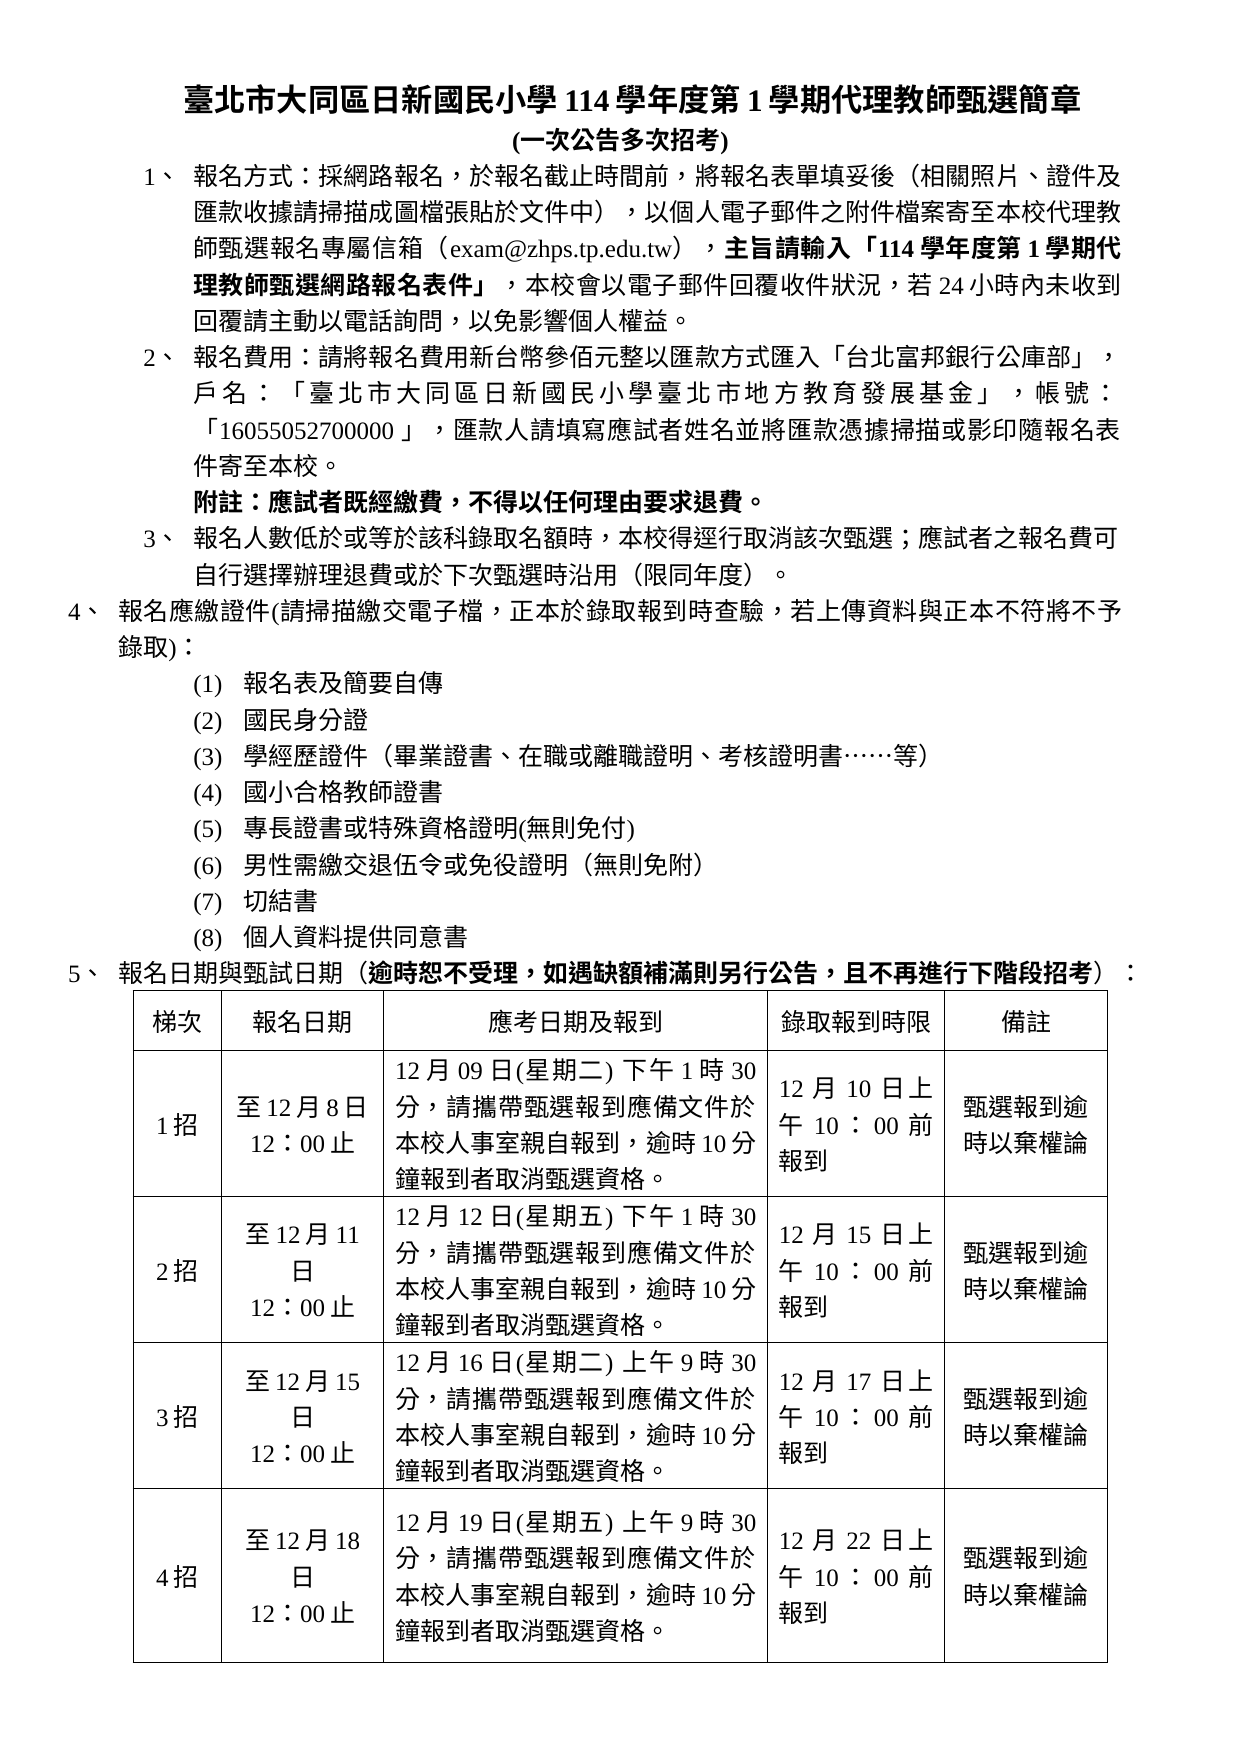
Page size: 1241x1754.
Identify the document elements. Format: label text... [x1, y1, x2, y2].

table_cell 甄選報到逾時以棄權論 [945, 1197, 1107, 1342]
table_cell 12月15日上午10：00前報到 [768, 1197, 944, 1342]
table_cell 至12月11日 12：00止 [222, 1197, 383, 1342]
table_cell 12月22日上午10：00前報到 [768, 1489, 944, 1662]
table_cell 2招 [134, 1197, 221, 1342]
list 國民身分證 [193, 700, 1122, 736]
table_cell 3招 [134, 1343, 221, 1488]
list 報名人數低於或等於該科錄取名額時，本校得逕行取消該次甄選；應試者之報名費可自行選擇辦理退費或於下次甄選時沿用（限同年度）。 [143, 519, 1122, 591]
table_cell 至12月18日 12：00止 [222, 1489, 383, 1662]
table_header 錄取報到時限 [768, 991, 944, 1050]
list 國小合格教師證書 [193, 773, 1122, 809]
table_cell 至12月15日 12：00止 [222, 1343, 383, 1488]
table_cell 12月19日(星期五) 上午9時30分，請攜帶甄選報到應備文件於本校人事室親自報到，逾時10分鐘報到者取消甄選資格。 [384, 1489, 767, 1662]
table_cell 甄選報到逾時以棄權論 [945, 1343, 1107, 1488]
list 報名應繳證件(請掃描繳交電子檔，正本於錄取報到時查驗，若上傳資料與正本不符將不予錄取)： [68, 591, 1122, 664]
list 報名表及簡要自傳 [193, 664, 1122, 700]
table_cell 12月17日上午10：00前報到 [768, 1343, 944, 1488]
table_cell 4招 [134, 1489, 221, 1662]
text 附註：應試者既經繳費，不得以任何理由要求退費。 [193, 483, 1122, 519]
list 切結書 [193, 881, 1122, 918]
table_header 梯次 [134, 991, 221, 1050]
table_header 報名日期 [222, 991, 383, 1050]
list 報名日期與甄試日期（逾時恕不受理，如遇缺額補滿則另行公告，且不再進行下階段招考）： [68, 954, 1122, 990]
table_cell 甄選報到逾時以棄權論 [945, 1489, 1107, 1662]
list 報名費用：請將報名費用新台幣參佰元整以匯款方式匯入「台北富邦銀行公庫部」，戶名：「臺北市大同區日新國民小學臺北市地方教育發展基金」，帳號：「16055052700000 」，匯款人請填寫應試者姓名並將匯款憑據掃描或影印隨報名表件寄至本校。 [143, 338, 1122, 483]
table_header 備註 [945, 991, 1107, 1050]
list 報名方式：採網路報名，於報名截止時間前，將報名表單填妥後（相關照片、證件及匯款收據請掃描成圖檔張貼於文件中），以個人電子郵件之附件檔案寄至本校代理教師甄選報名專屬信箱（exam@zhps.tp.edu.tw），主旨請輸入「114學年度第1學期代理教師甄選網路報名表件」，本校會以電子郵件回覆收件狀況，若24小時內未收到回覆請主動以電話詢問，以免影響個人權益。 [143, 156, 1122, 338]
table_cell 12月12日(星期五) 下午1時30分，請攜帶甄選報到應備文件於本校人事室親自報到，逾時10分鐘報到者取消甄選資格。 [384, 1197, 767, 1342]
table_cell 1招 [134, 1051, 221, 1196]
list 個人資料提供同意書 [193, 918, 1122, 954]
table_cell 12月16日(星期二) 上午9時30分，請攜帶甄選報到應備文件於本校人事室親自報到，逾時10分鐘報到者取消甄選資格。 [384, 1343, 767, 1488]
table_cell 12月09日(星期二) 下午1時30分，請攜帶甄選報到應備文件於本校人事室親自報到，逾時10分鐘報到者取消甄選資格。 [384, 1051, 767, 1196]
list 專長證書或特殊資格證明(無則免付) [193, 809, 1122, 845]
list 學經歷證件（畢業證書、在職或離職證明、考核證明書……等） [193, 736, 1122, 773]
table_cell 甄選報到逾時以棄權論 [945, 1051, 1107, 1196]
table_header 應考日期及報到 [384, 991, 767, 1050]
list 男性需繳交退伍令或免役證明（無則免附） [193, 845, 1122, 881]
table_cell 至12月8日 12：00止 [222, 1051, 383, 1196]
table_cell 12月10日上午10：00前報到 [768, 1051, 944, 1196]
